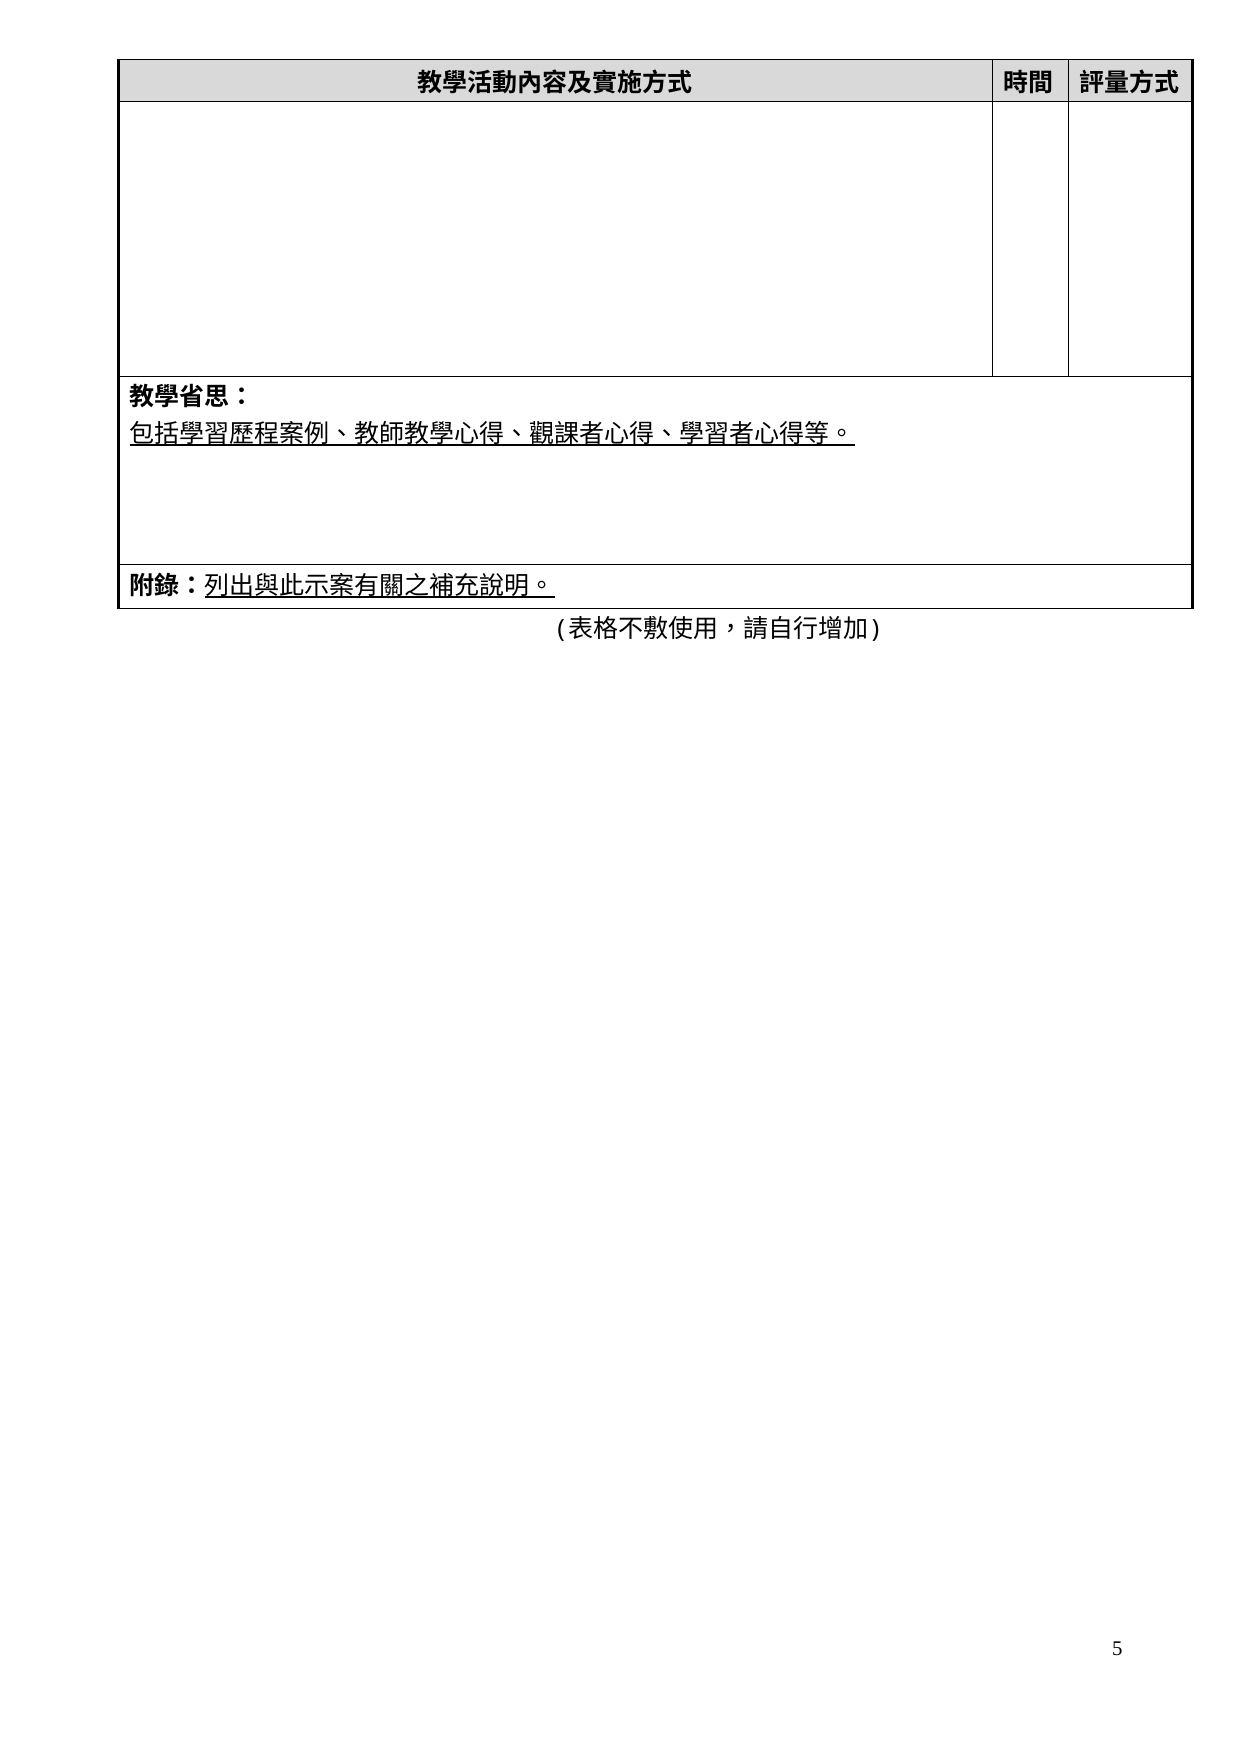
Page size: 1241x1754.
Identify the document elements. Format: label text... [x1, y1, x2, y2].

text (表格不敷使用，請自行增加) [118, 609, 1122, 645]
table_cell 時間 [993, 60, 1068, 101]
table_cell [993, 102, 1068, 376]
table_cell 附錄：列出與此示案有關之補充說明。 [120, 565, 1191, 608]
table_cell 評量方式 [1069, 60, 1191, 101]
table_cell 教學省思： 包括學習歷程案例、教師教學心得、觀課者心得、學習者心得等。 [120, 377, 1191, 564]
table_cell [120, 102, 992, 376]
table_cell [1069, 102, 1191, 376]
table_cell 教學活動內容及實施方式 [120, 60, 992, 101]
